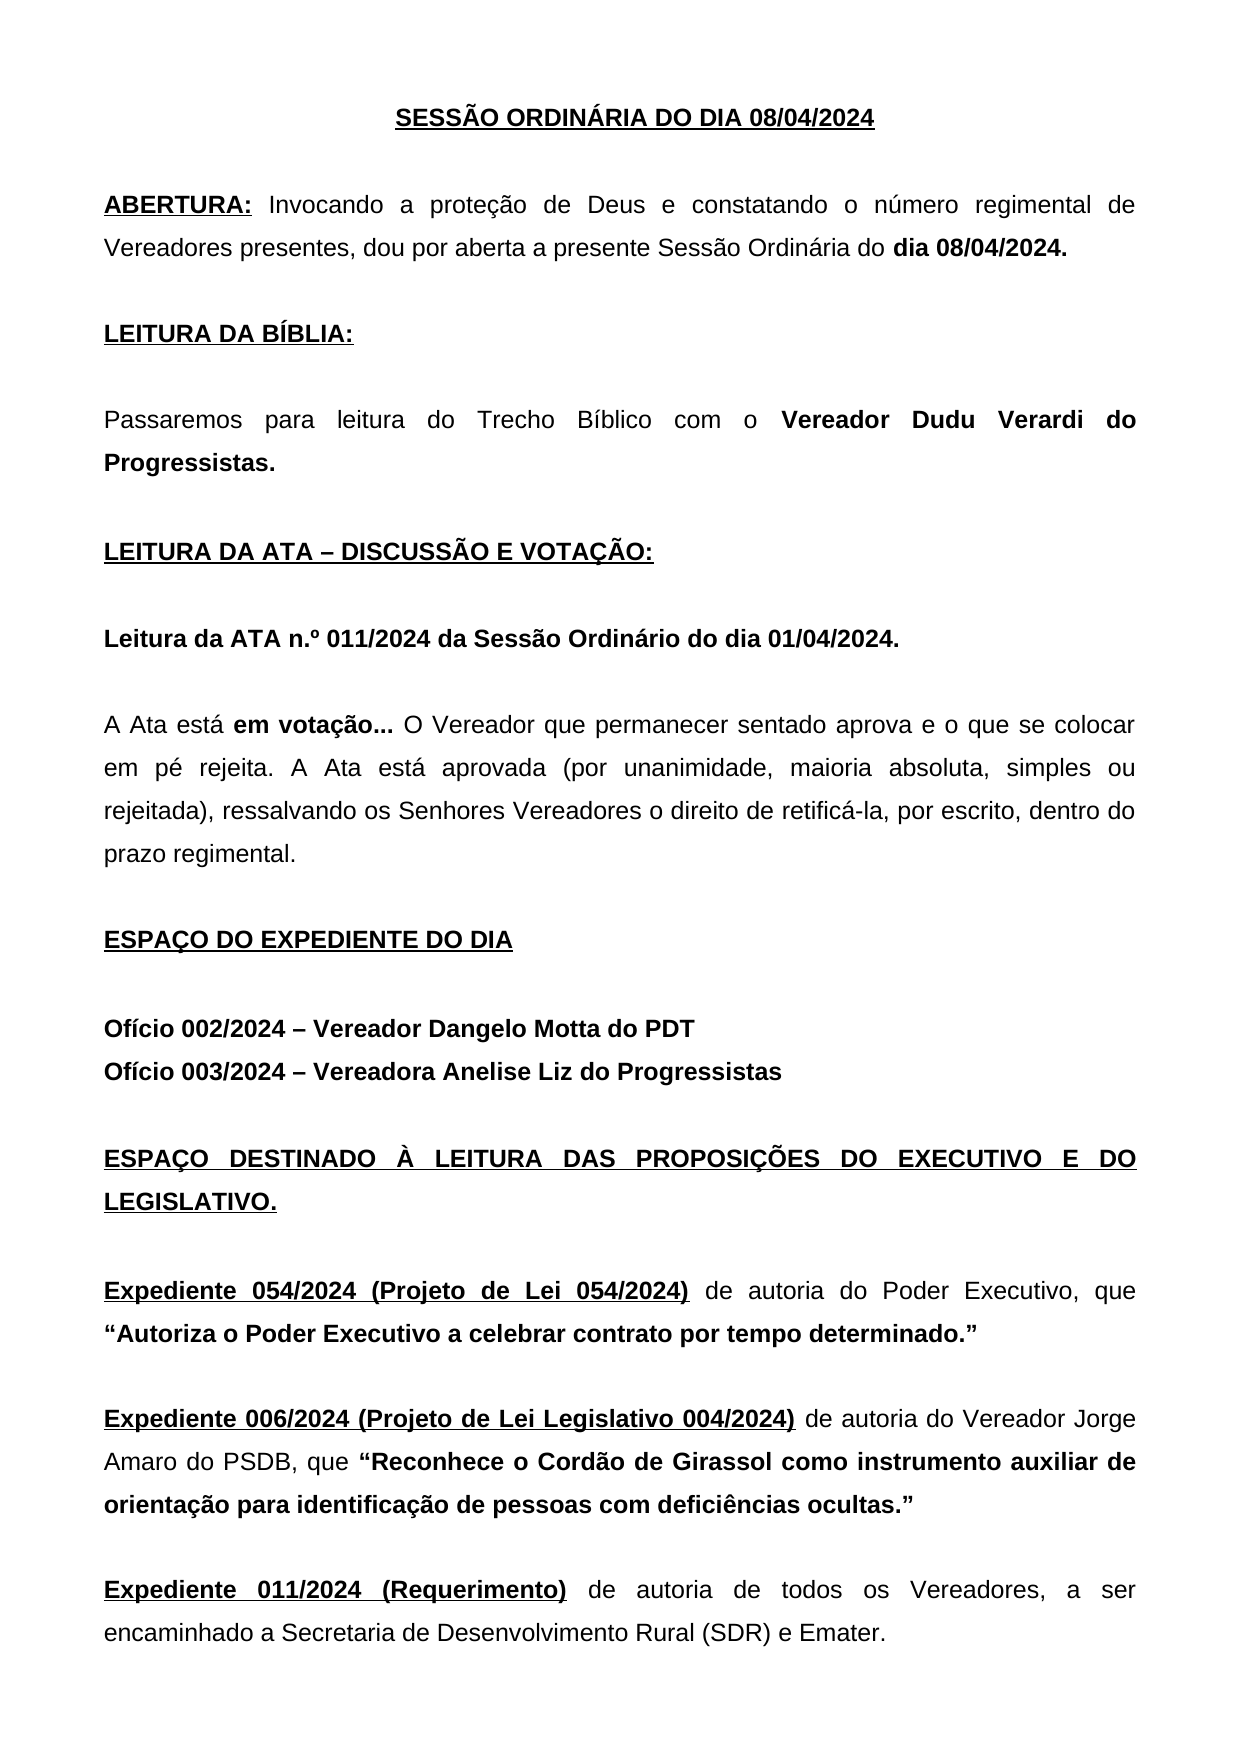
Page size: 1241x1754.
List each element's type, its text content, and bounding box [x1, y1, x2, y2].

text Ofício 002/2024 – Vereador Dangelo Motta do PDT [103, 1014, 1137, 1043]
text LEITURA DA BÍBLIA: [103, 319, 1137, 348]
text LEGISLATIVO. [103, 1170, 1137, 1216]
text SESSÃO ORDINÁRIA DO DIA 08/04/2024 [103, 103, 1137, 132]
text A Ata está em votação... O Vereador que permanecer sentado aprova e o que se colocar em pé rejeita. A Ata está aprovada (por unanimidade, maioria absoluta, simples ou rejeitada), ressalvando os Senhores Vereadores o direito de retificá-la, por escrito, dentro do prazo regimental. [103, 710, 1137, 868]
text Expediente 011/2024 (Requerimento) de autoria de todos os Vereadores, a ser encaminhado a Secretaria de Desenvolvimento Rural (SDR) e Emater. [103, 1575, 1137, 1647]
text ESPAÇO DESTINADO À LEITURA DAS PROPOSIÇÕES DO EXECUTIVO E DO [103, 1144, 1137, 1169]
text Expediente 054/2024 (Projeto de Lei 054/2024) de autoria do Poder Executivo, que “Autoriza o Poder Executivo a celebrar contrato por tempo determinado.” [103, 1276, 1137, 1347]
text Expediente 006/2024 (Projeto de Lei Legislativo 004/2024) de autoria do Vereador Jorge Amaro do PSDB, que “Reconhece o Cordão de Girassol como instrumento auxiliar de orientação para identificação de pessoas com deficiências ocultas.” [103, 1404, 1137, 1519]
text LEITURA DA ATA – DISCUSSÃO E VOTAÇÃO: [103, 537, 1137, 566]
text ESPAÇO DO EXPEDIENTE DO DIA [103, 925, 1137, 954]
text Passaremos para leitura do Trecho Bíblico com o Vereador Dudu Verardi do Progressistas. [103, 405, 1137, 477]
text Ofício 003/2024 – Vereadora Anelise Liz do Progressistas [103, 1057, 1137, 1086]
text ABERTURA: Invocando a proteção de Deus e constatando o número regimental de Vereadores presentes, dou por aberta a presente Sessão Ordinária do dia 08/04/2024. [103, 190, 1137, 262]
text Leitura da ATA n.º 011/2024 da Sessão Ordinário do dia 01/04/2024. [103, 623, 1137, 652]
